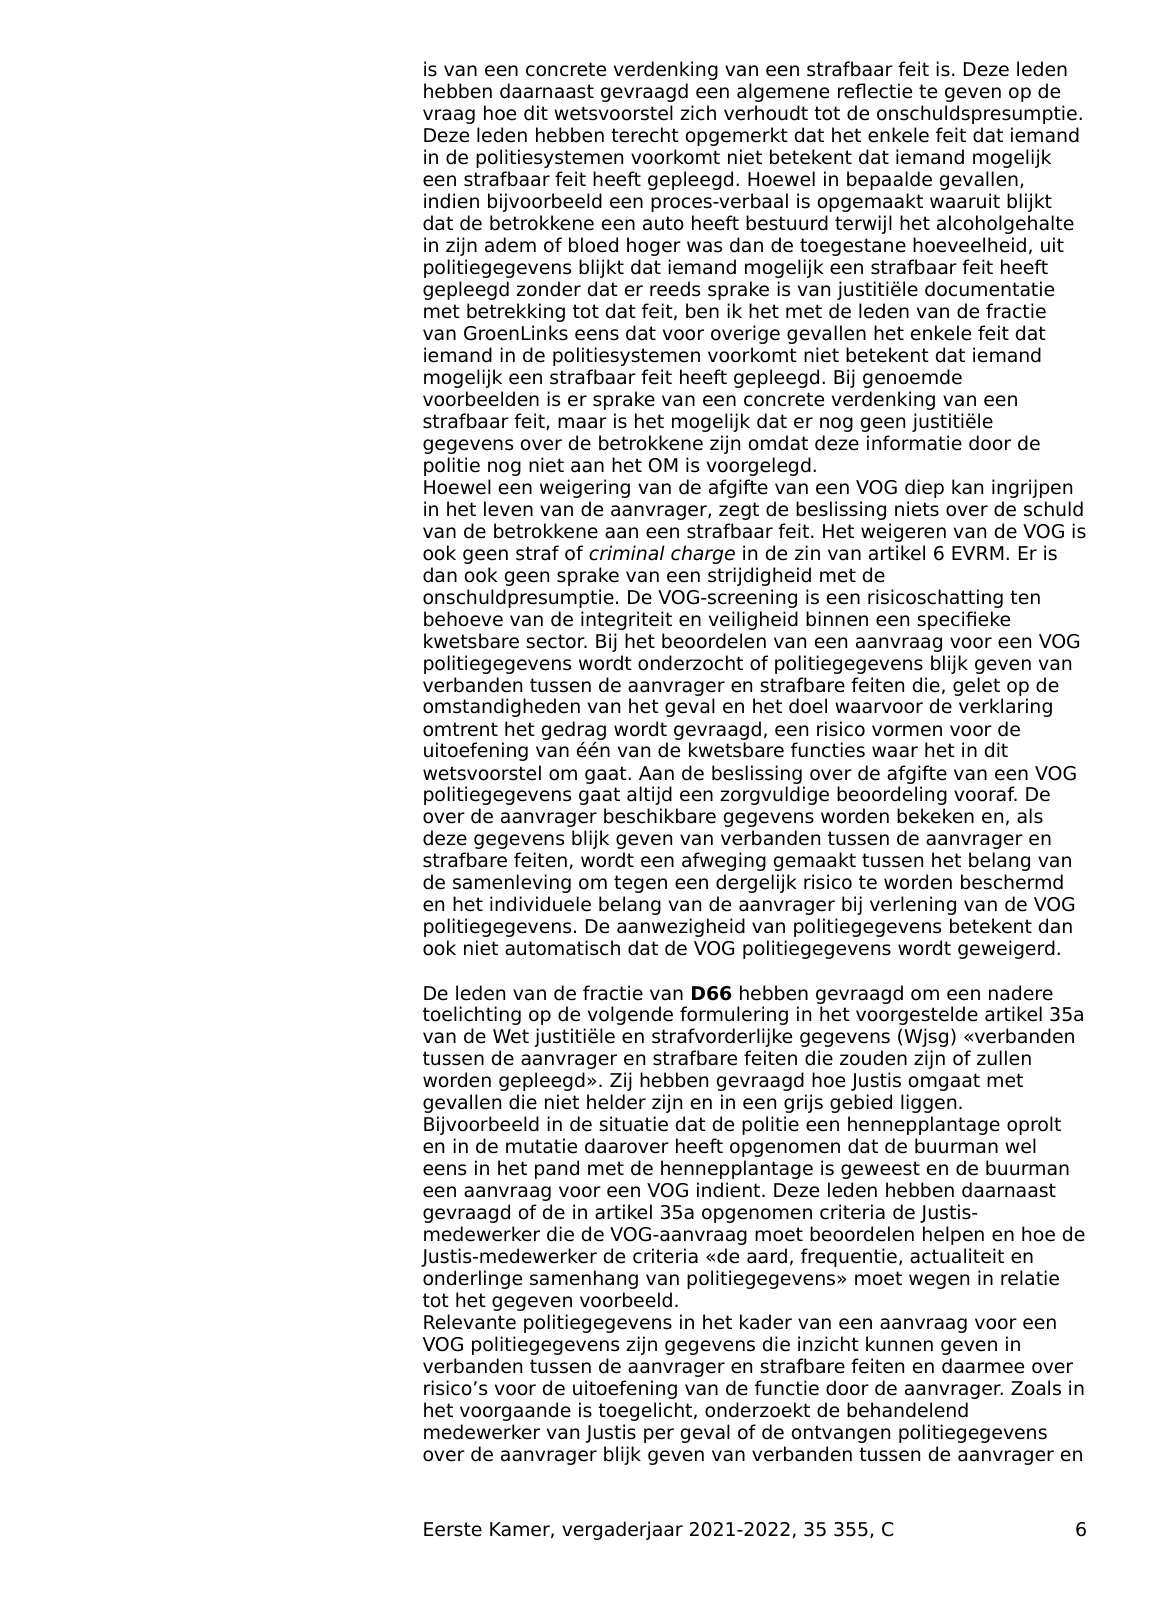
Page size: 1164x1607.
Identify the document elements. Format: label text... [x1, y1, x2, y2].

text Relevante politiegegevens in het kader van een aanvraag voor een VOG politiegegevens zijn gegevens die inzicht kunnen geven in verbanden tussen de aanvrager en strafbare feiten en daarmee over risico’s voor de uitoefening van de functie door de aanvrager. Zoals in het voorgaande is toegelicht, onderzoekt de behandelend medewerker van Justis per geval of de ontvangen politiegegevens over de aanvrager blijk geven van verbanden tussen de aanvrager en [422, 1312, 1087, 1466]
text is van een concrete verdenking van een strafbaar feit is. Deze leden hebben daarnaast gevraagd een algemene reflectie te geven op de vraag hoe dit wetsvoorstel zich verhoudt tot de onschuldspresumptie. [422, 59, 1087, 125]
text Hoewel een weigering van de afgifte van een VOG diep kan ingrijpen in het leven van de aanvrager, zegt de beslissing niets over de schuld van de betrokkene aan een strafbaar feit. Het weigeren van de VOG is ook geen straf of criminal charge in de zin van artikel 6 EVRM. Er is dan ook geen sprake van een strijdigheid met de onschuldpresumptie. De VOG-screening is een risicoschatting ten behoeve van de integriteit en veiligheid binnen een specifieke kwetsbare sector. Bij het beoordelen van een aanvraag voor een VOG politiegegevens wordt onderzocht of politiegegevens blijk geven van verbanden tussen de aanvrager en strafbare feiten die, gelet op de omstandigheden van het geval en het doel waarvoor de verklaring omtrent het gedrag wordt gevraagd, een risico vormen voor de uitoefening van één van de kwetsbare functies waar het in dit wetsvoorstel om gaat. Aan de beslissing over de afgifte van een VOG politiegegevens gaat altijd een zorgvuldige beoordeling vooraf. De over de aanvrager beschikbare gegevens worden bekeken en, als deze gegevens blijk geven van verbanden tussen de aanvrager en strafbare feiten, wordt een afweging gemaakt tussen het belang van de samenleving om tegen een dergelijk risico te worden beschermd en het individuele belang van de aanvrager bij verlening van de VOG politiegegevens. De aanwezigheid van politiegegevens betekent dan ook niet automatisch dat de VOG politiegegevens wordt geweigerd. [422, 477, 1087, 960]
text Deze leden hebben terecht opgemerkt dat het enkele feit dat iemand in de politiesystemen voorkomt niet betekent dat iemand mogelijk een strafbaar feit heeft gepleegd. Hoewel in bepaalde gevallen, indien bijvoorbeeld een proces-verbaal is opgemaakt waaruit blijkt dat de betrokkene een auto heeft bestuurd terwijl het alcoholgehalte in zijn adem of bloed hoger was dan de toegestane hoeveelheid, uit politiegegevens blijkt dat iemand mogelijk een strafbaar feit heeft gepleegd zonder dat er reeds sprake is van justitiële documentatie met betrekking tot dat feit, ben ik het met de leden van de fractie van GroenLinks eens dat voor overige gevallen het enkele feit dat iemand in de politiesystemen voorkomt niet betekent dat iemand mogelijk een strafbaar feit heeft gepleegd. Bij genoemde voorbeelden is er sprake van een concrete verdenking van een strafbaar feit, maar is het mogelijk dat er nog geen justitiële gegevens over de betrokkene zijn omdat deze informatie door de politie nog niet aan het OM is voorgelegd. [422, 125, 1087, 477]
text De leden van de fractie van D66 hebben gevraagd om een nadere toelichting op de volgende formulering in het voorgestelde artikel 35a van de Wet justitiële en strafvorderlijke gegevens (Wjsg) «verbanden tussen de aanvrager en strafbare feiten die zouden zijn of zullen worden gepleegd». Zij hebben gevraagd hoe Justis omgaat met gevallen die niet helder zijn en in een grijs gebied liggen. Bijvoorbeeld in de situatie dat de politie een hennepplantage oprolt en in de mutatie daarover heeft opgenomen dat de buurman wel eens in het pand met de hennepplantage is geweest en de buurman een aanvraag voor een VOG indient. Deze leden hebben daarnaast gevraagd of de in artikel 35a opgenomen criteria de Justis-medewerker die de VOG-aanvraag moet beoordelen helpen en hoe de Justis-medewerker de criteria «de aard, frequentie, actualiteit en onderlinge samenhang van politiegegevens» moet wegen in relatie tot het gegeven voorbeeld. [422, 982, 1087, 1312]
